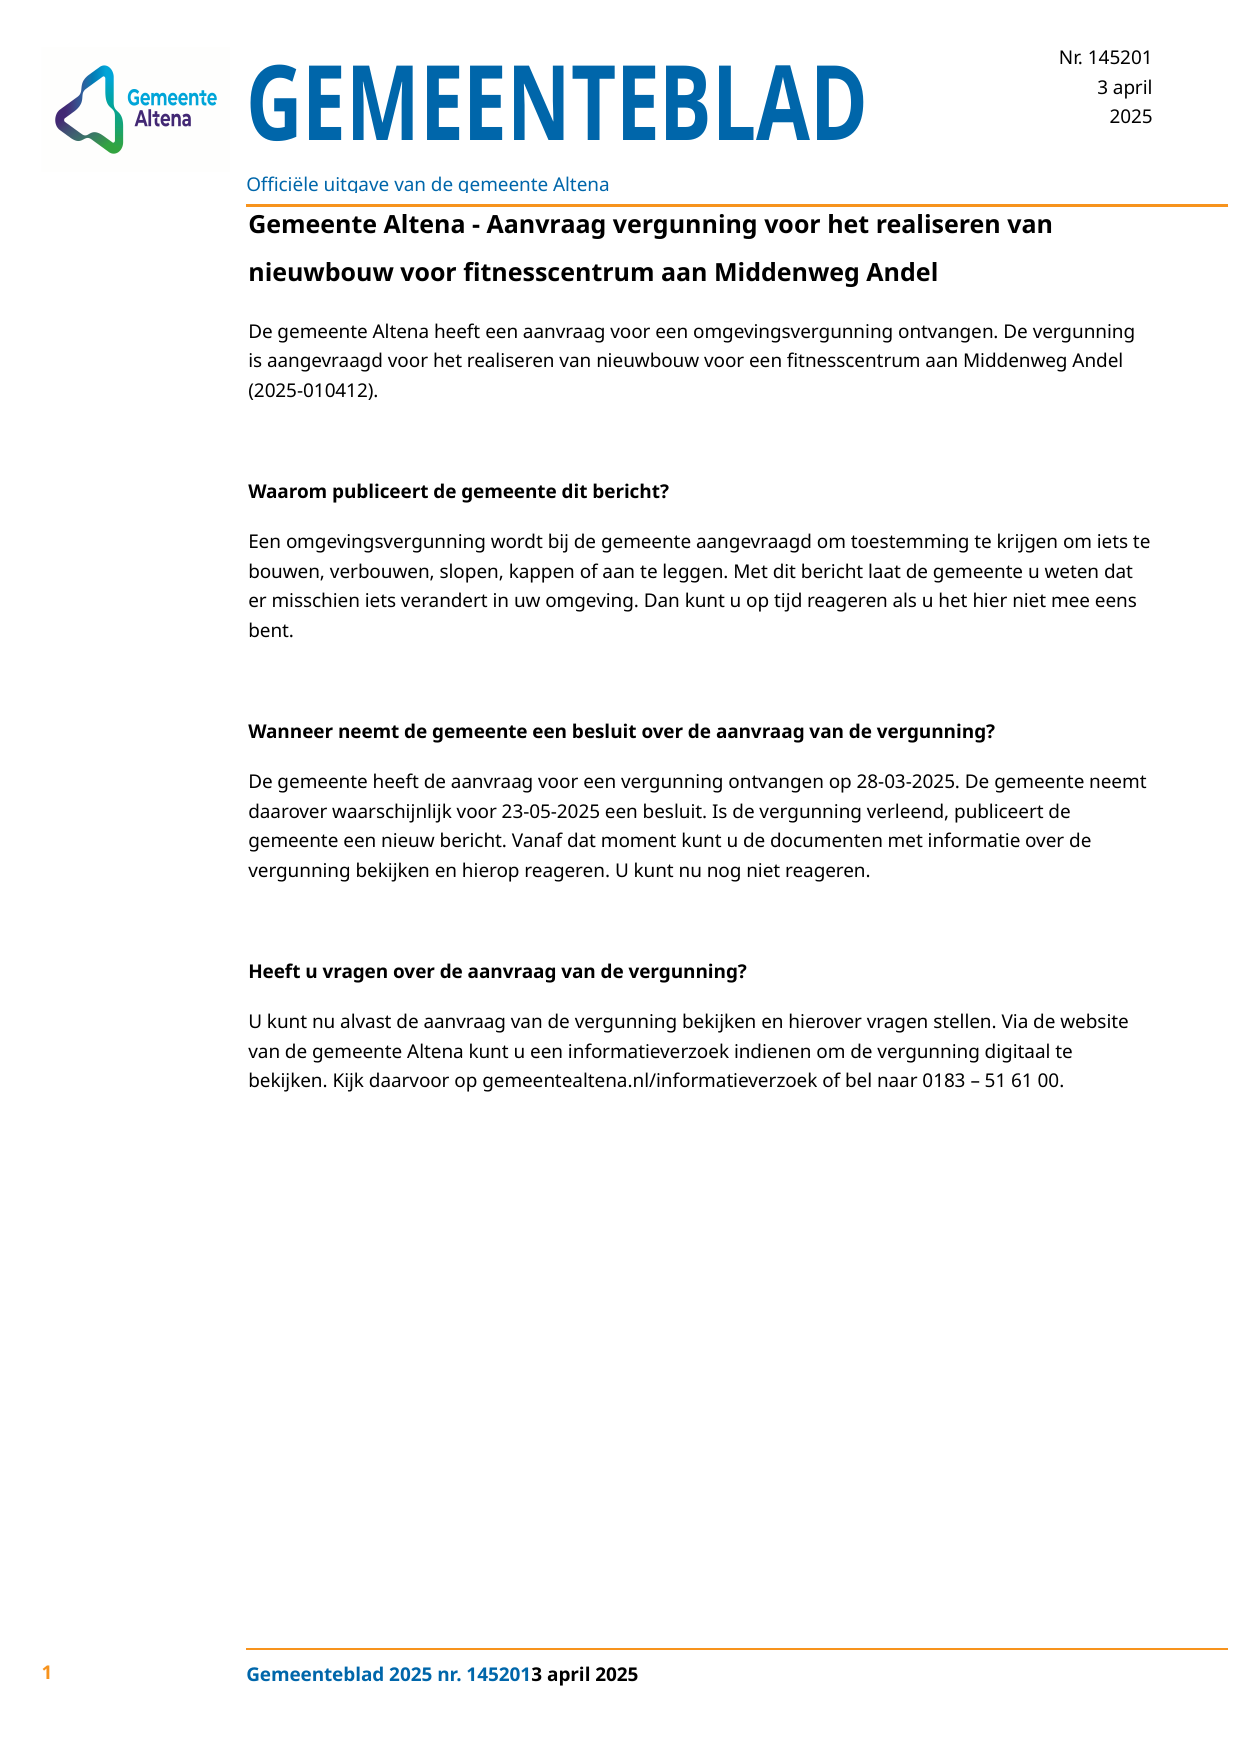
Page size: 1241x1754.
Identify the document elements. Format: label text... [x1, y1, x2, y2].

text Waarom publiceert de gemeente dit bericht? [248, 478, 1152, 504]
text De gemeente heeft de aanvraag voor een vergunning ontvangen op 28-03-2025. De gemeente neemt daarover waarschijnlijk voor 23-05-2025 een besluit. Is de vergunning verleend, publiceert de gemeente een nieuw bericht. Vanaf dat moment kunt u de documenten met informatie over de vergunning bekijken en hierop reageren. U kunt nu nog niet reageren. [248, 768, 1152, 883]
text Een omgevingsvergunning wordt bij de gemeente aangevraagd om toestemming te krijgen om iets te bouwen, verbouwen, slopen, kappen of aan te leggen. Met dit bericht laat de gemeente u weten dat er misschien iets verandert in uw omgeving. Dan kunt u op tijd reageren als u het hier niet mee eens bent. [248, 528, 1152, 643]
picture [41, 47, 231, 172]
text Heeft u vragen over de aanvraag van de vergunning? [248, 958, 1152, 984]
text De gemeente Altena heeft een aanvraag voor een omgevingsvergunning ontvangen. De vergunning is aangevraagd voor het realiseren van nieuwbouw voor een fitnesscentrum aan Middenweg Andel (2025-010412). [248, 318, 1152, 403]
text U kunt nu alvast de aanvraag van de vergunning bekijken en hierover vragen stellen. Via de website van de gemeente Altena kunt u een informatieverzoek indienen om de vergunning digitaal te bekijken. Kijk daarvoor op gemeentealtena.nl/informatieverzoek of bel naar 0183 – 51 61 00. [248, 1008, 1152, 1093]
text Gemeente Altena - Aanvraag vergunning voor het realiseren van nieuwbouw voor fitnesscentrum aan Middenweg Andel [248, 207, 1152, 288]
text Wanneer neemt de gemeente een besluit over de aanvraag van de vergunning? [248, 718, 1152, 744]
